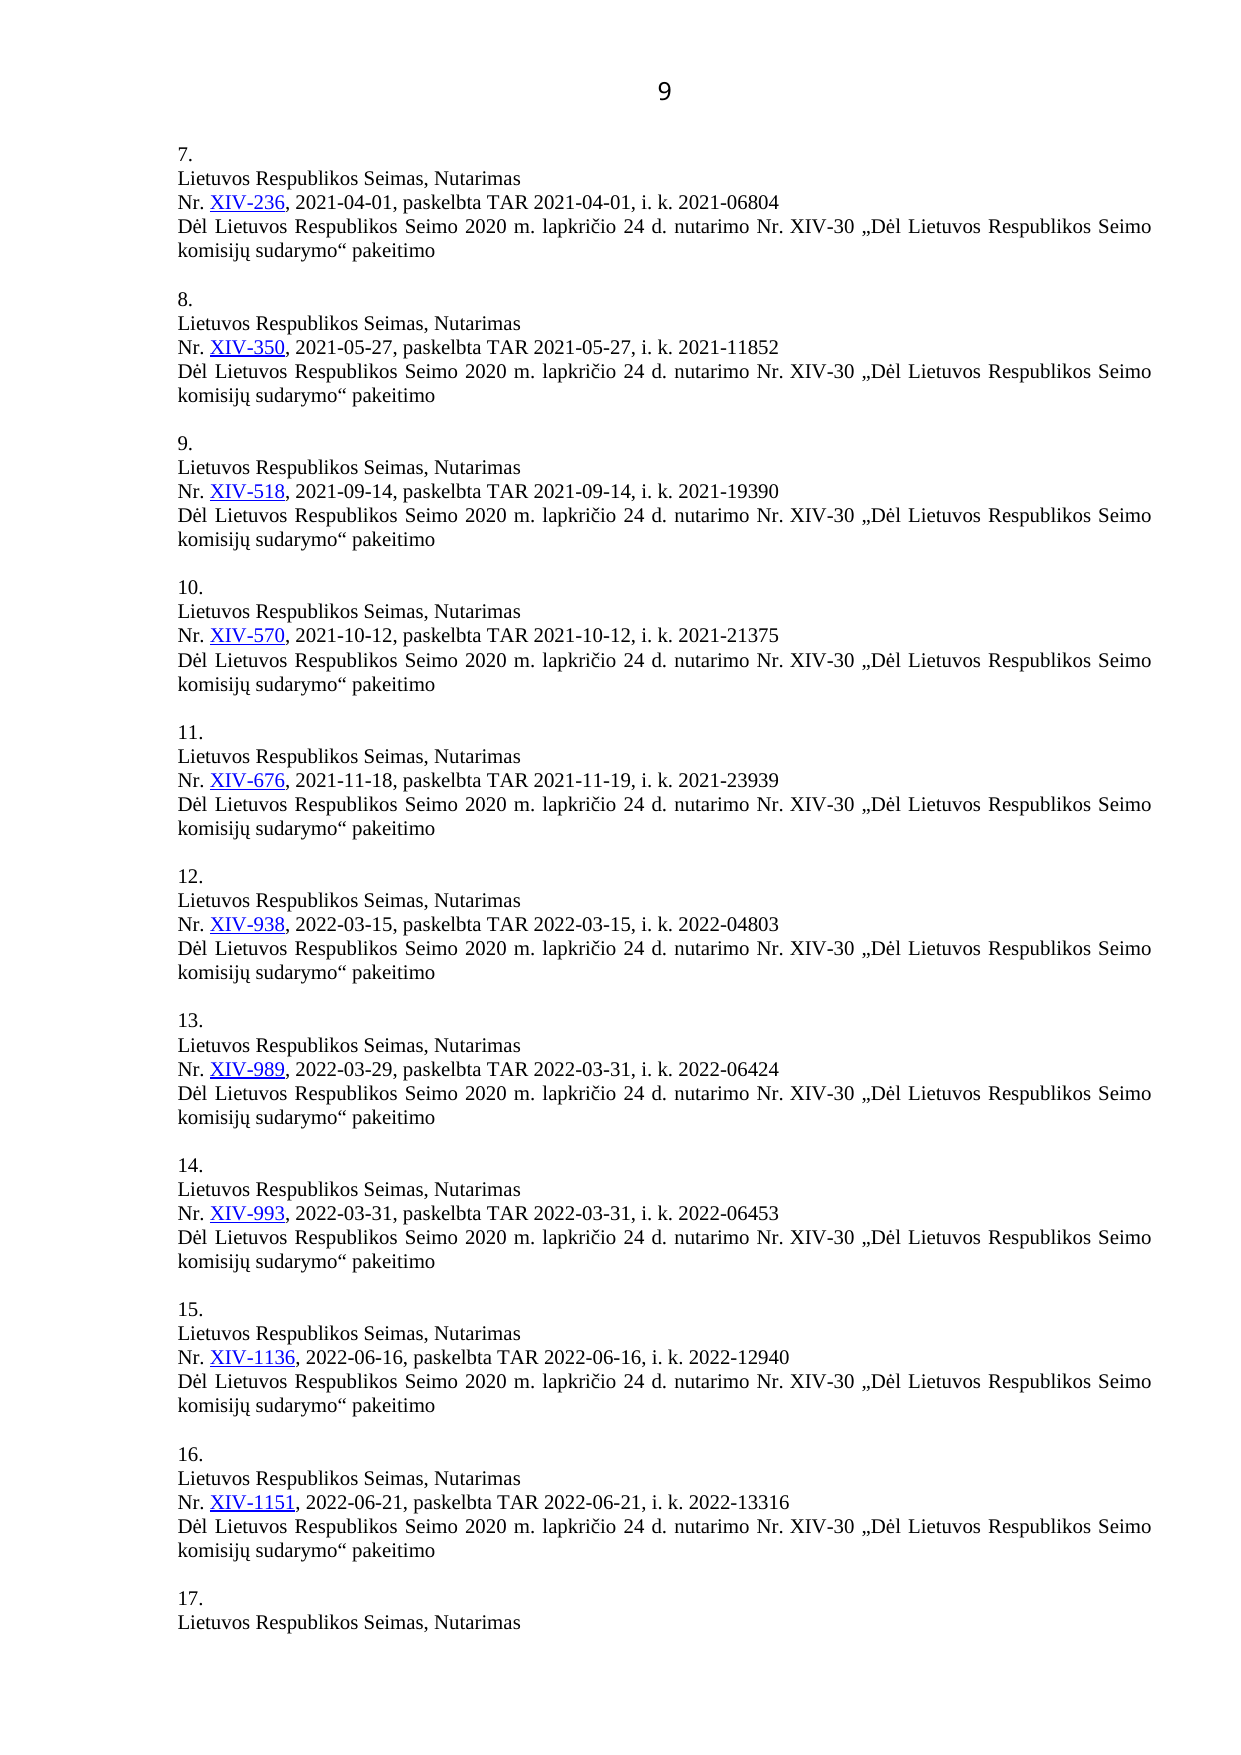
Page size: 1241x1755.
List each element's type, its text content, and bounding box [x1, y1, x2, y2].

text Lietuvos Respublikos Seimas, Nutarimas [177, 744, 1152, 768]
text Lietuvos Respublikos Seimas, Nutarimas [177, 311, 1152, 335]
text Nr. XIV-993, 2022-03-31, paskelbta TAR 2022-03-31, i. k. 2022-06453 [177, 1201, 1152, 1225]
text Nr. XIV-938, 2022-03-15, paskelbta TAR 2022-03-15, i. k. 2022-04803 [177, 912, 1152, 936]
text Lietuvos Respublikos Seimas, Nutarimas [177, 1032, 1152, 1057]
text Lietuvos Respublikos Seimas, Nutarimas [177, 888, 1152, 912]
text Dėl Lietuvos Respublikos Seimo 2020 m. lapkričio 24 d. nutarimo Nr. XIV-30 „Dėl Lietuvos Respublikos Seimo komisijų sudarymo“ pakeitimo [177, 1225, 1152, 1273]
text Lietuvos Respublikos Seimas, Nutarimas [177, 455, 1152, 479]
text Lietuvos Respublikos Seimas, Nutarimas [177, 599, 1152, 623]
text Dėl Lietuvos Respublikos Seimo 2020 m. lapkričio 24 d. nutarimo Nr. XIV-30 „Dėl Lietuvos Respublikos Seimo komisijų sudarymo“ pakeitimo [177, 647, 1152, 696]
text Nr. XIV-1151, 2022-06-21, paskelbta TAR 2022-06-21, i. k. 2022-13316 [177, 1490, 1152, 1514]
text 13. [177, 1008, 1152, 1032]
text Dėl Lietuvos Respublikos Seimo 2020 m. lapkričio 24 d. nutarimo Nr. XIV-30 „Dėl Lietuvos Respublikos Seimo komisijų sudarymo“ pakeitimo [177, 359, 1152, 407]
text 17. [177, 1586, 1152, 1610]
text 9. [177, 431, 1152, 455]
text Nr. XIV-989, 2022-03-29, paskelbta TAR 2022-03-31, i. k. 2022-06424 [177, 1057, 1152, 1081]
text 11. [177, 720, 1152, 744]
text Nr. XIV-570, 2021-10-12, paskelbta TAR 2021-10-12, i. k. 2021-21375 [177, 623, 1152, 647]
text Dėl Lietuvos Respublikos Seimo 2020 m. lapkričio 24 d. nutarimo Nr. XIV-30 „Dėl Lietuvos Respublikos Seimo komisijų sudarymo“ pakeitimo [177, 1081, 1152, 1129]
text Nr. XIV-1136, 2022-06-16, paskelbta TAR 2022-06-16, i. k. 2022-12940 [177, 1345, 1152, 1369]
text Lietuvos Respublikos Seimas, Nutarimas [177, 166, 1152, 190]
text 14. [177, 1153, 1152, 1177]
text Lietuvos Respublikos Seimas, Nutarimas [177, 1177, 1152, 1201]
text 15. [177, 1297, 1152, 1321]
text Dėl Lietuvos Respublikos Seimo 2020 m. lapkričio 24 d. nutarimo Nr. XIV-30 „Dėl Lietuvos Respublikos Seimo komisijų sudarymo“ pakeitimo [177, 936, 1152, 984]
text Nr. XIV-350, 2021-05-27, paskelbta TAR 2021-05-27, i. k. 2021-11852 [177, 335, 1152, 359]
text Nr. XIV-518, 2021-09-14, paskelbta TAR 2021-09-14, i. k. 2021-19390 [177, 479, 1152, 503]
text Dėl Lietuvos Respublikos Seimo 2020 m. lapkričio 24 d. nutarimo Nr. XIV-30 „Dėl Lietuvos Respublikos Seimo komisijų sudarymo“ pakeitimo [177, 1369, 1152, 1417]
text 10. [177, 575, 1152, 599]
text Dėl Lietuvos Respublikos Seimo 2020 m. lapkričio 24 d. nutarimo Nr. XIV-30 „Dėl Lietuvos Respublikos Seimo komisijų sudarymo“ pakeitimo [177, 503, 1152, 551]
text Lietuvos Respublikos Seimas, Nutarimas [177, 1610, 1152, 1634]
text 7. [177, 142, 1152, 166]
text 8. [177, 287, 1152, 311]
text Dėl Lietuvos Respublikos Seimo 2020 m. lapkričio 24 d. nutarimo Nr. XIV-30 „Dėl Lietuvos Respublikos Seimo komisijų sudarymo“ pakeitimo [177, 1514, 1152, 1562]
text Dėl Lietuvos Respublikos Seimo 2020 m. lapkričio 24 d. nutarimo Nr. XIV-30 „Dėl Lietuvos Respublikos Seimo komisijų sudarymo“ pakeitimo [177, 214, 1152, 262]
text Dėl Lietuvos Respublikos Seimo 2020 m. lapkričio 24 d. nutarimo Nr. XIV-30 „Dėl Lietuvos Respublikos Seimo komisijų sudarymo“ pakeitimo [177, 792, 1152, 840]
text Lietuvos Respublikos Seimas, Nutarimas [177, 1466, 1152, 1490]
text Nr. XIV-676, 2021-11-18, paskelbta TAR 2021-11-19, i. k. 2021-23939 [177, 768, 1152, 792]
text Lietuvos Respublikos Seimas, Nutarimas [177, 1321, 1152, 1345]
text 12. [177, 864, 1152, 888]
text 16. [177, 1442, 1152, 1466]
text Nr. XIV-236, 2021-04-01, paskelbta TAR 2021-04-01, i. k. 2021-06804 [177, 190, 1152, 214]
